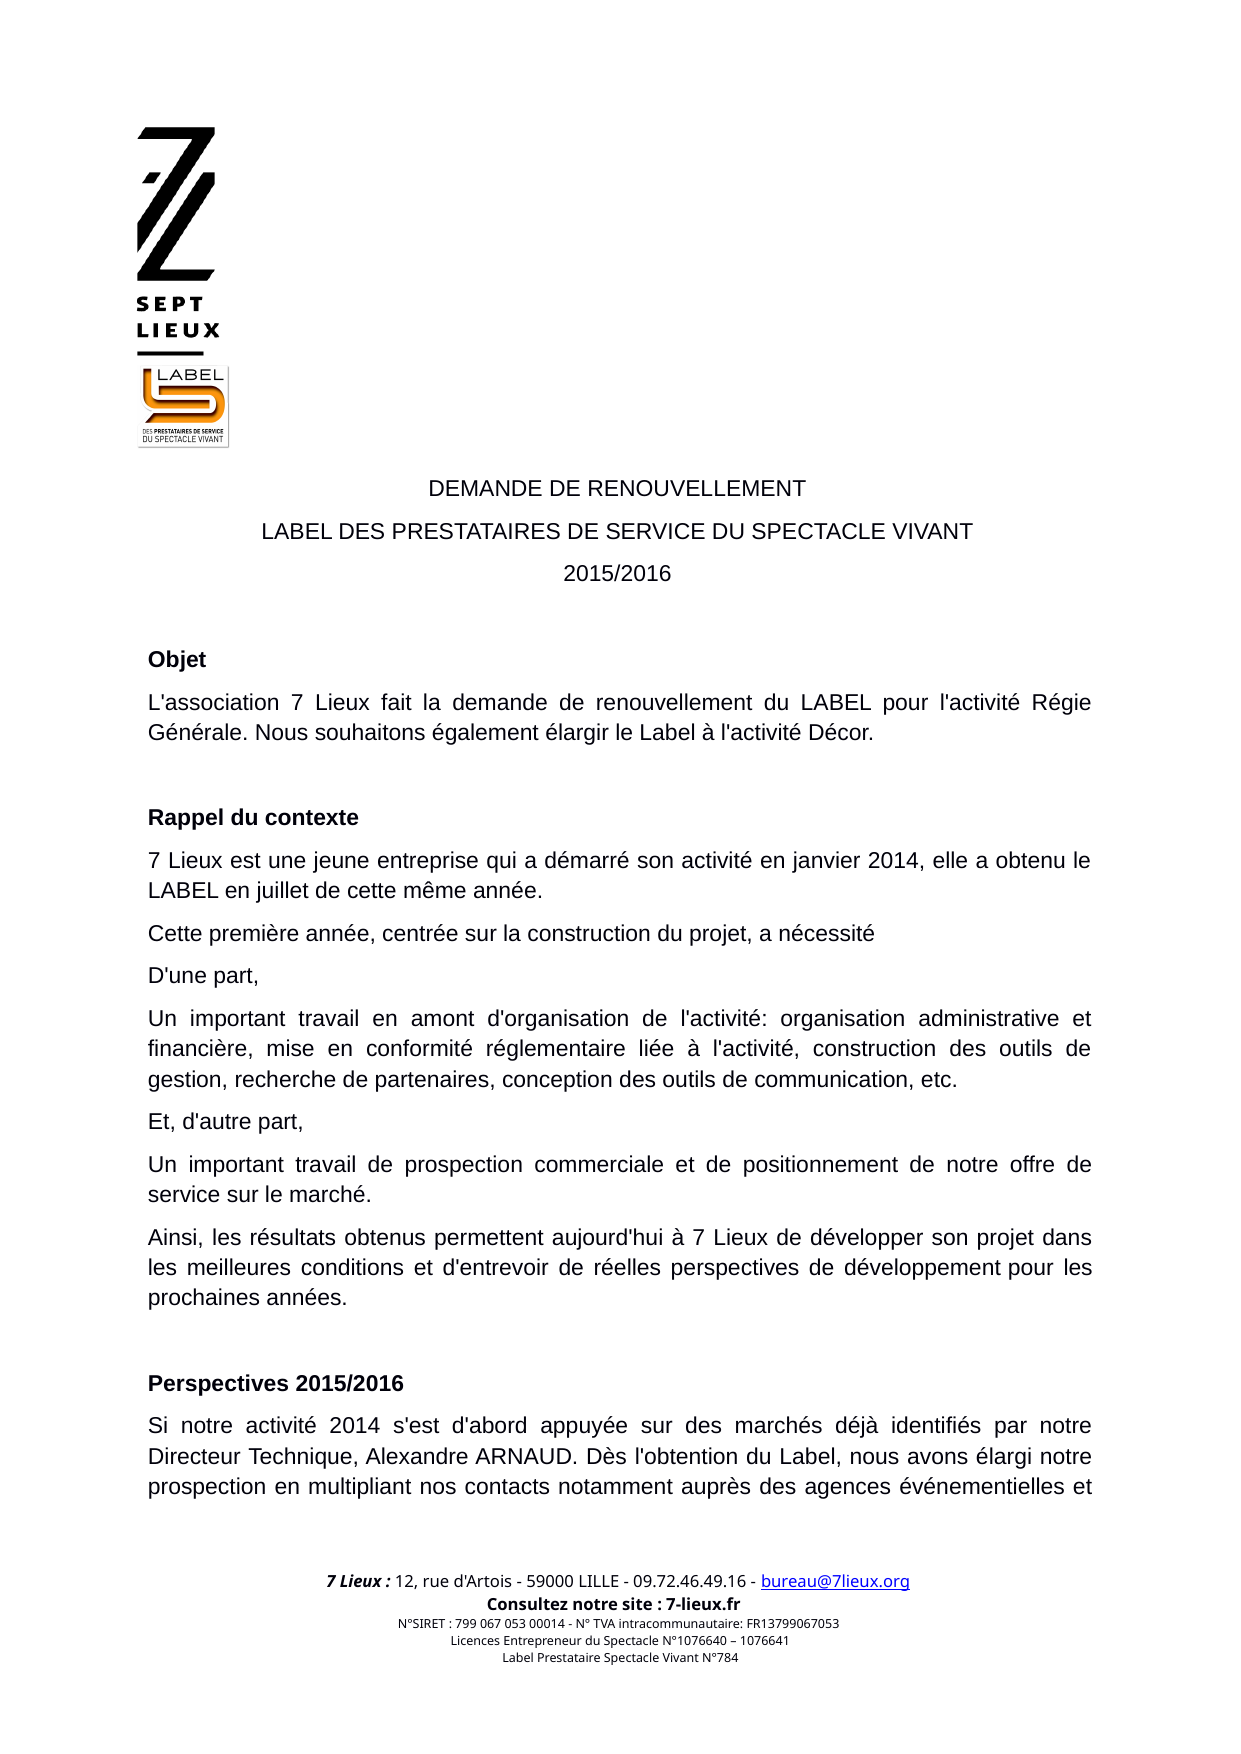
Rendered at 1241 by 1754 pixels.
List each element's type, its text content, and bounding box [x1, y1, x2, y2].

text LABEL DES PRESTATAIRES DE SERVICE DU SPECTACLE VIVANT [142, 518, 1093, 544]
text Perspectives 2015/2016 [148, 1370, 1093, 1396]
text Un important travail en amont d'organisation de l'activité: organisation administrative et financière, mise en conformité réglementaire liée à l'activité, construction des outils de gestion, recherche de partenaires, conception des outils de communication, etc. [148, 1005, 1093, 1092]
text 2015/2016 [142, 560, 1093, 587]
text Ainsi, les résultats obtenus permettent aujourd'hui à 7 Lieux de développer son projet dans les meilleures conditions et d'entrevoir de réelles perspectives de développement pour les prochaines années. [148, 1224, 1093, 1311]
text Si notre activité 2014 s'est d'abord appuyée sur des marchés déjà identifiés par notre Directeur Technique, Alexandre ARNAUD. Dès l'obtention du Label, nous avons élargi notre prospection en multipliant nos contacts notamment auprès des agences événementielles et [148, 1412, 1093, 1499]
text DEMANDE DE RENOUVELLEMENT [142, 475, 1093, 501]
text Cette première année, centrée sur la construction du projet, a nécessité [148, 920, 1093, 946]
picture [126, 116, 230, 449]
text Objet [148, 646, 1093, 672]
text D'une part, [148, 962, 1093, 989]
text Et, d'autre part, [148, 1108, 1093, 1135]
text 7 Lieux est une jeune entreprise qui a démarré son activité en janvier 2014, elle a obtenu le LABEL en juillet de cette même année. [148, 847, 1093, 903]
text L'association 7 Lieux fait la demande de renouvellement du LABEL pour l'activité Régie Générale. Nous souhaitons également élargir le Label à l'activité Décor. [148, 688, 1093, 745]
text Rappel du contexte [148, 804, 1093, 831]
text Un important travail de prospection commerciale et de positionnement de notre offre de service sur le marché. [148, 1151, 1093, 1208]
